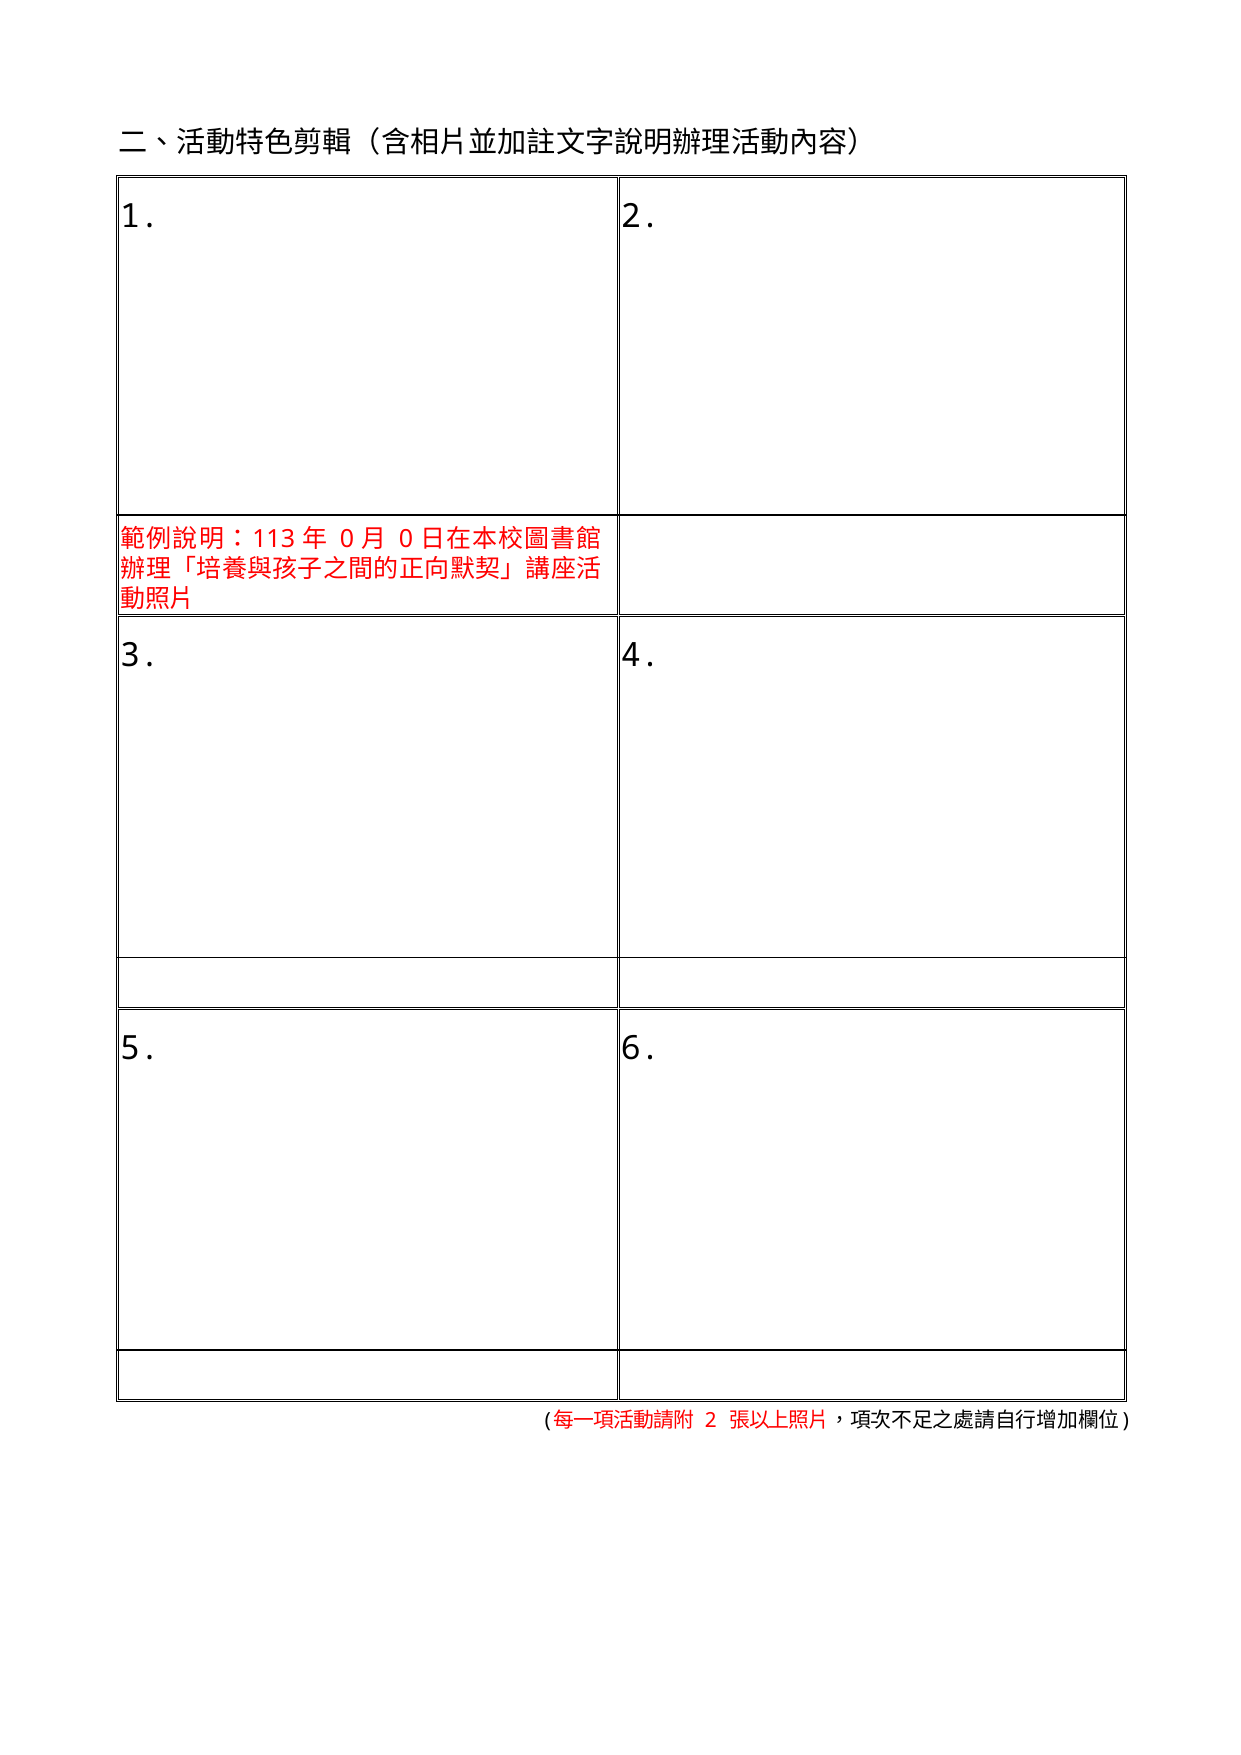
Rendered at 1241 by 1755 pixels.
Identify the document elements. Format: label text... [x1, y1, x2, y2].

table_cell 3. [119, 617, 617, 956]
text (每一項活動請附 2 張以上照片，項次不足之處請自行增加欄位) [541, 1403, 1209, 1434]
table_cell 4. [620, 617, 1124, 956]
table_cell [119, 1351, 617, 1399]
text 二、活動特色剪輯（含相片並加註文字說明辦理活動內容） [118, 119, 1209, 161]
table_header 2. [620, 178, 1124, 514]
table_cell [620, 516, 1124, 614]
table_cell [620, 958, 1124, 1007]
table_cell [119, 958, 617, 1007]
table_cell 5. [119, 1010, 617, 1349]
table_header 1. [119, 178, 617, 514]
table_cell 6. [620, 1010, 1124, 1349]
table_cell 範例說明：113 年 0 月 0 日在本校圖書館辦理「培養與孩子之間的正向默契」講座活動照片 [119, 516, 617, 614]
table_cell [620, 1351, 1124, 1399]
